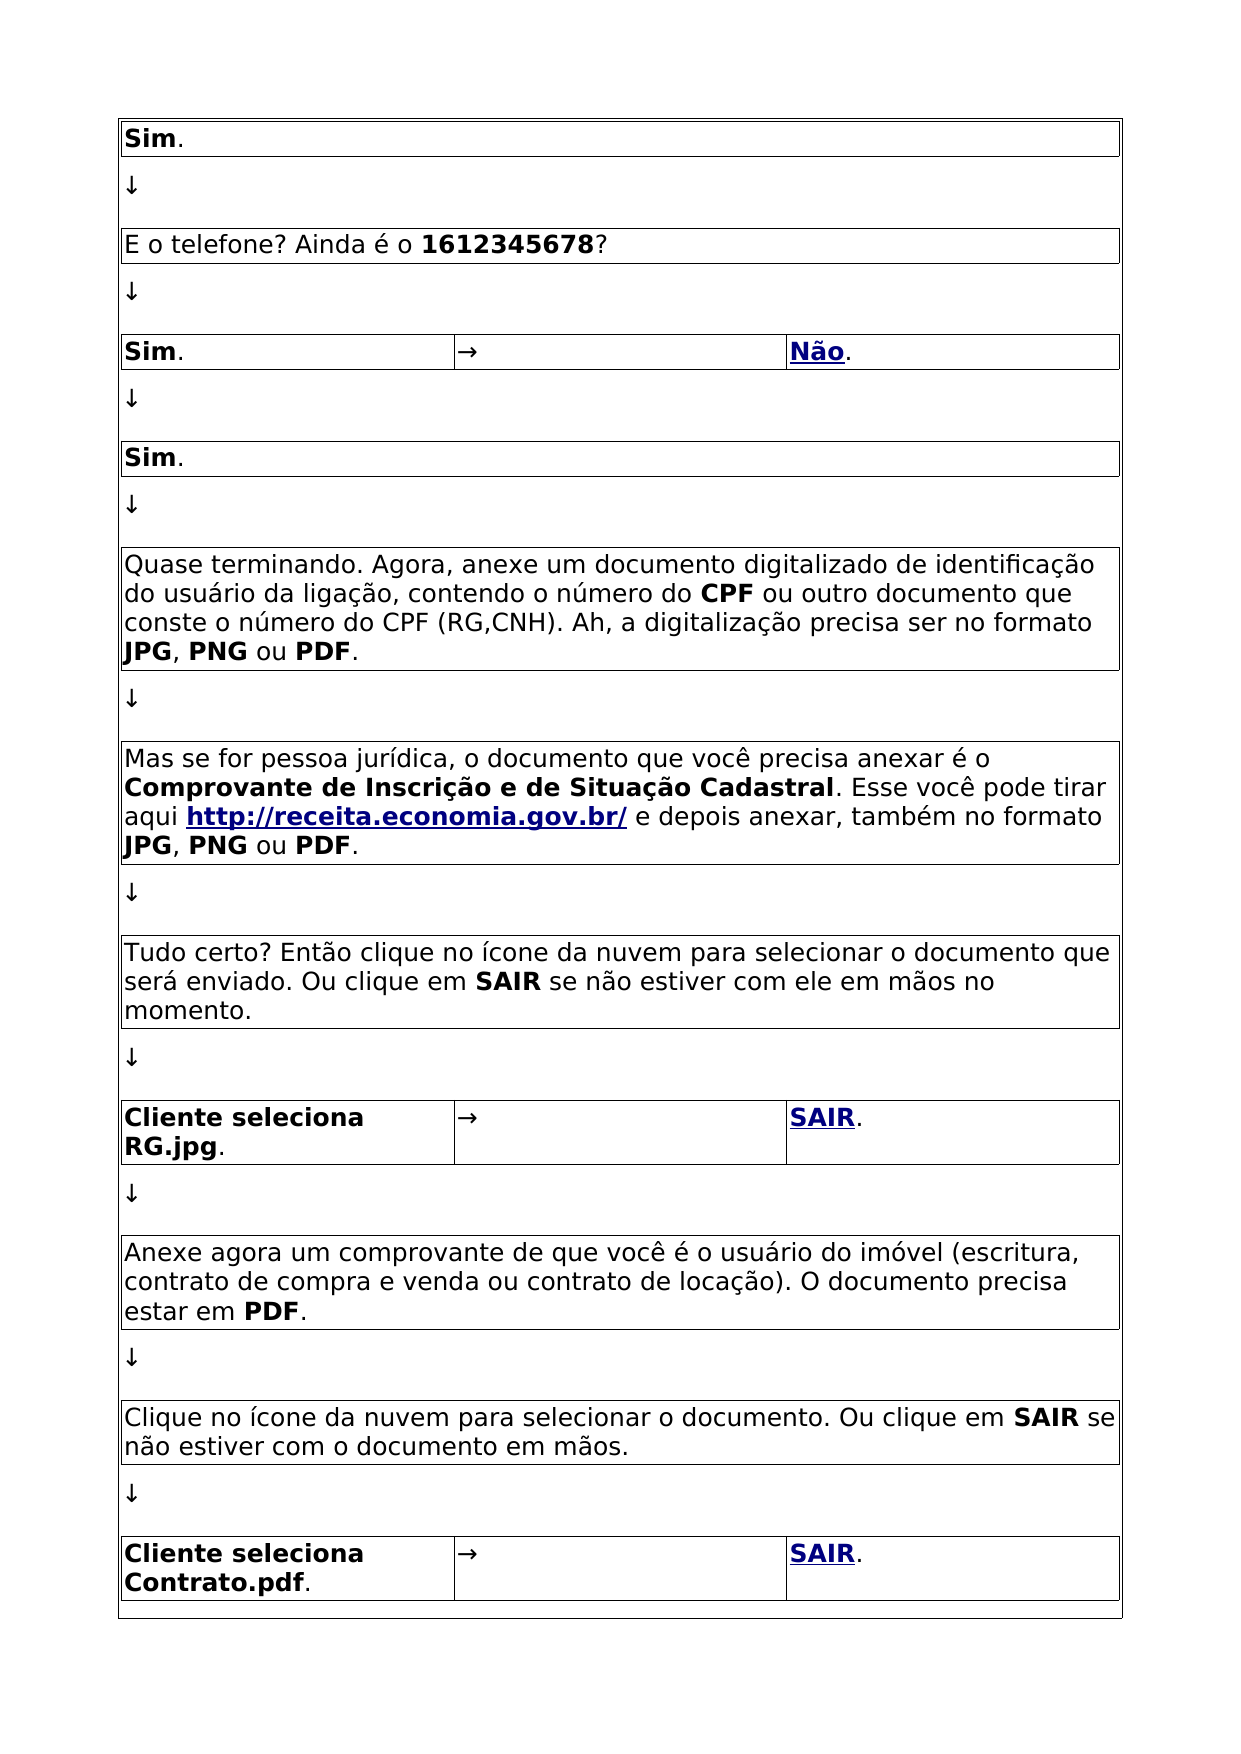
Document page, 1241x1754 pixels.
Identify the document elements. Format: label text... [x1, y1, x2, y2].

table_header → [455, 1101, 786, 1164]
table_header Anexe agora um comprovante de que você é o usuário do imóvel (escritura, contrato de compra e venda ou contrato de locação). O documento precisa estar em PDF. [122, 1236, 1119, 1329]
table_header → [455, 1537, 786, 1600]
table_header Mas se for pessoa jurídica, o documento que você precisa anexar é o Comprovante de Inscrição e de Situação Cadastral. Esse você pode tirar aqui http://receita.economia.gov.br/ e depois anexar, também no formato JPG, PNG ou PDF. [122, 742, 1119, 863]
table_header Cliente seleciona RG.jpg. [122, 1101, 454, 1164]
table_header SAIR. [787, 1537, 1119, 1600]
table_header Cliente seleciona Contrato.pdf. [122, 1537, 454, 1600]
table_header Tudo certo? Então clique no ícone da nuvem para selecionar o documento que será enviado. Ou clique em SAIR se não estiver com ele em mãos no momento. [122, 936, 1119, 1028]
table_header → [455, 335, 786, 369]
table_header Sim. [122, 122, 1119, 156]
table_header Clique no ícone da nuvem para selecionar o documento. Ou clique em SAIR se não estiver com o documento em mãos. [122, 1401, 1119, 1464]
table_header Quase terminando. Agora, anexe um documento digitalizado de identificação do usuário da ligação, contendo o número do CPF ou outro documento que conste o número do CPF (RG,CNH). Ah, a digitalização precisa ser no formato JPG, PNG ou PDF. [122, 548, 1119, 669]
table_header ↓ ↓ ↓ ↓ ↓ ↓ ↓ ↓ ↓ ↓ [119, 119, 1122, 1618]
table_header Sim. [122, 335, 454, 369]
table_header Sim. [122, 442, 1119, 476]
table_header Não. [787, 335, 1119, 369]
table_header SAIR. [787, 1101, 1119, 1164]
table_header E o telefone? Ainda é o 1612345678? [122, 229, 1119, 263]
